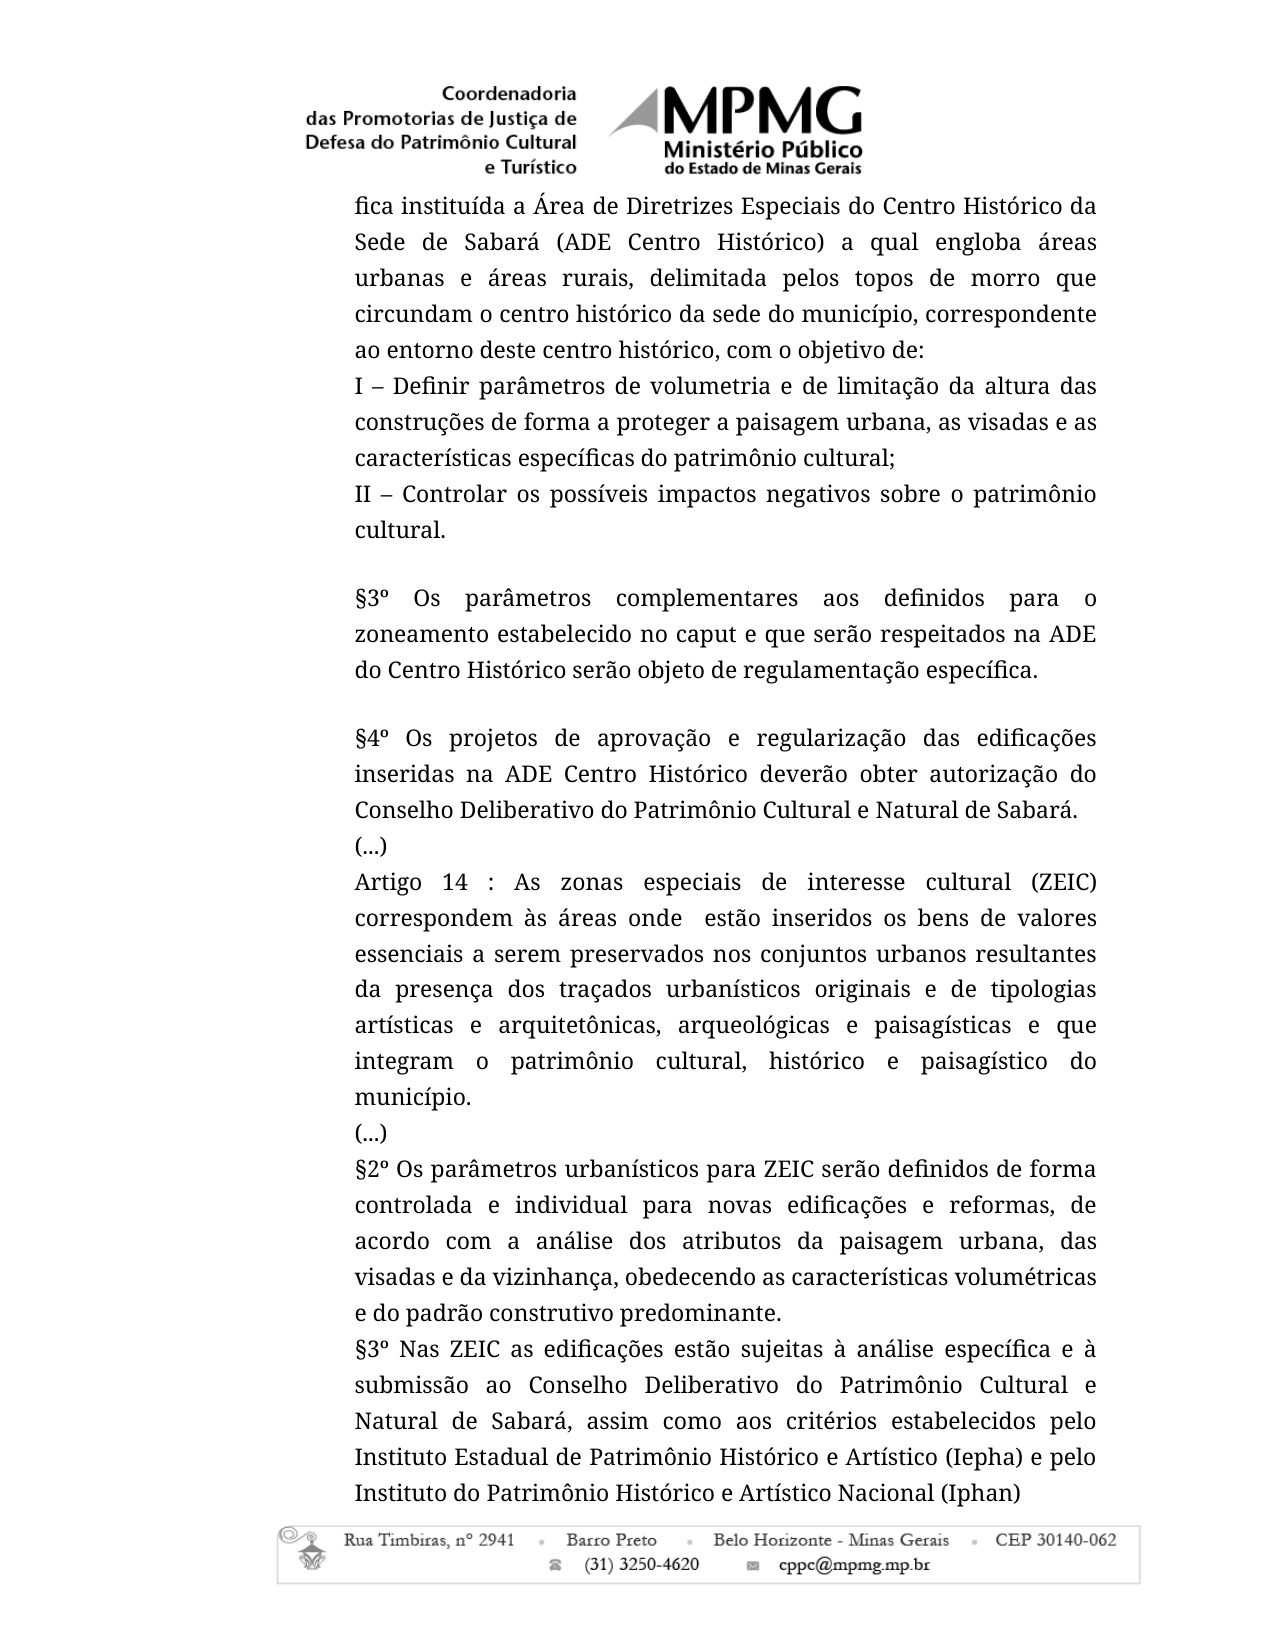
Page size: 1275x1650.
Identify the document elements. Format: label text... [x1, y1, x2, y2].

picture [265, 1517, 1150, 1591]
picture [181, 58, 1057, 191]
text fica instituída a Área de Diretrizes Especiais do Centro Histórico da Sede de Sabará (ADE Centro Histórico) a qual engloba áreas urbanas e áreas rurais, delimitada pelos topos de morro que circundam o centro histórico da sede do município, correspondente ao entorno deste centro histórico, com o objetivo de: [354, 190, 1098, 365]
text §3º Nas ZEIC as edificações estão sujeitas à análise específica e à submissão ao Conselho Deliberativo do Patrimônio Cultural e Natural de Sabará, assim como aos critérios estabelecidos pelo Instituto Estadual de Patrimônio Histórico e Artístico (Iepha) e pelo Instituto do Patrimônio Histórico e Artístico Nacional (Iphan) [354, 1333, 1098, 1508]
text (...) [354, 1117, 1098, 1148]
text §3º Os parâmetros complementares aos definidos para o zoneamento estabelecido no caput e que serão respeitados na ADE do Centro Histórico serão objeto de regulamentação específica. [354, 582, 1098, 685]
text II – Controlar os possíveis impactos negativos sobre o patrimônio cultural. [354, 478, 1098, 545]
text §4º Os projetos de aprovação e regularização das edificações inseridas na ADE Centro Histórico deverão obter autorização do Conselho Deliberativo do Patrimônio Cultural e Natural de Sabará. [354, 722, 1098, 825]
text (...) [354, 830, 1098, 861]
text Artigo 14 : As zonas especiais de interesse cultural (ZEIC) correspondem às áreas onde estão inseridos os bens de valores essenciais a serem preservados nos conjuntos urbanos resultantes da presença dos traçados urbanísticos originais e de tipologias artísticas e arquitetônicas, arqueológicas e paisagísticas e que integram o patrimônio cultural, histórico e paisagístico do município. [354, 866, 1098, 1112]
text I – Definir parâmetros de volumetria e de limitação da altura das construções de forma a proteger a paisagem urbana, as visadas e as características específicas do patrimônio cultural; [354, 370, 1098, 473]
text §2º Os parâmetros urbanísticos para ZEIC serão definidos de forma controlada e individual para novas edificações e reformas, de acordo com a análise dos atributos da paisagem urbana, das visadas e da vizinhança, obedecendo as características volumétricas e do padrão construtivo predominante. [354, 1153, 1098, 1328]
